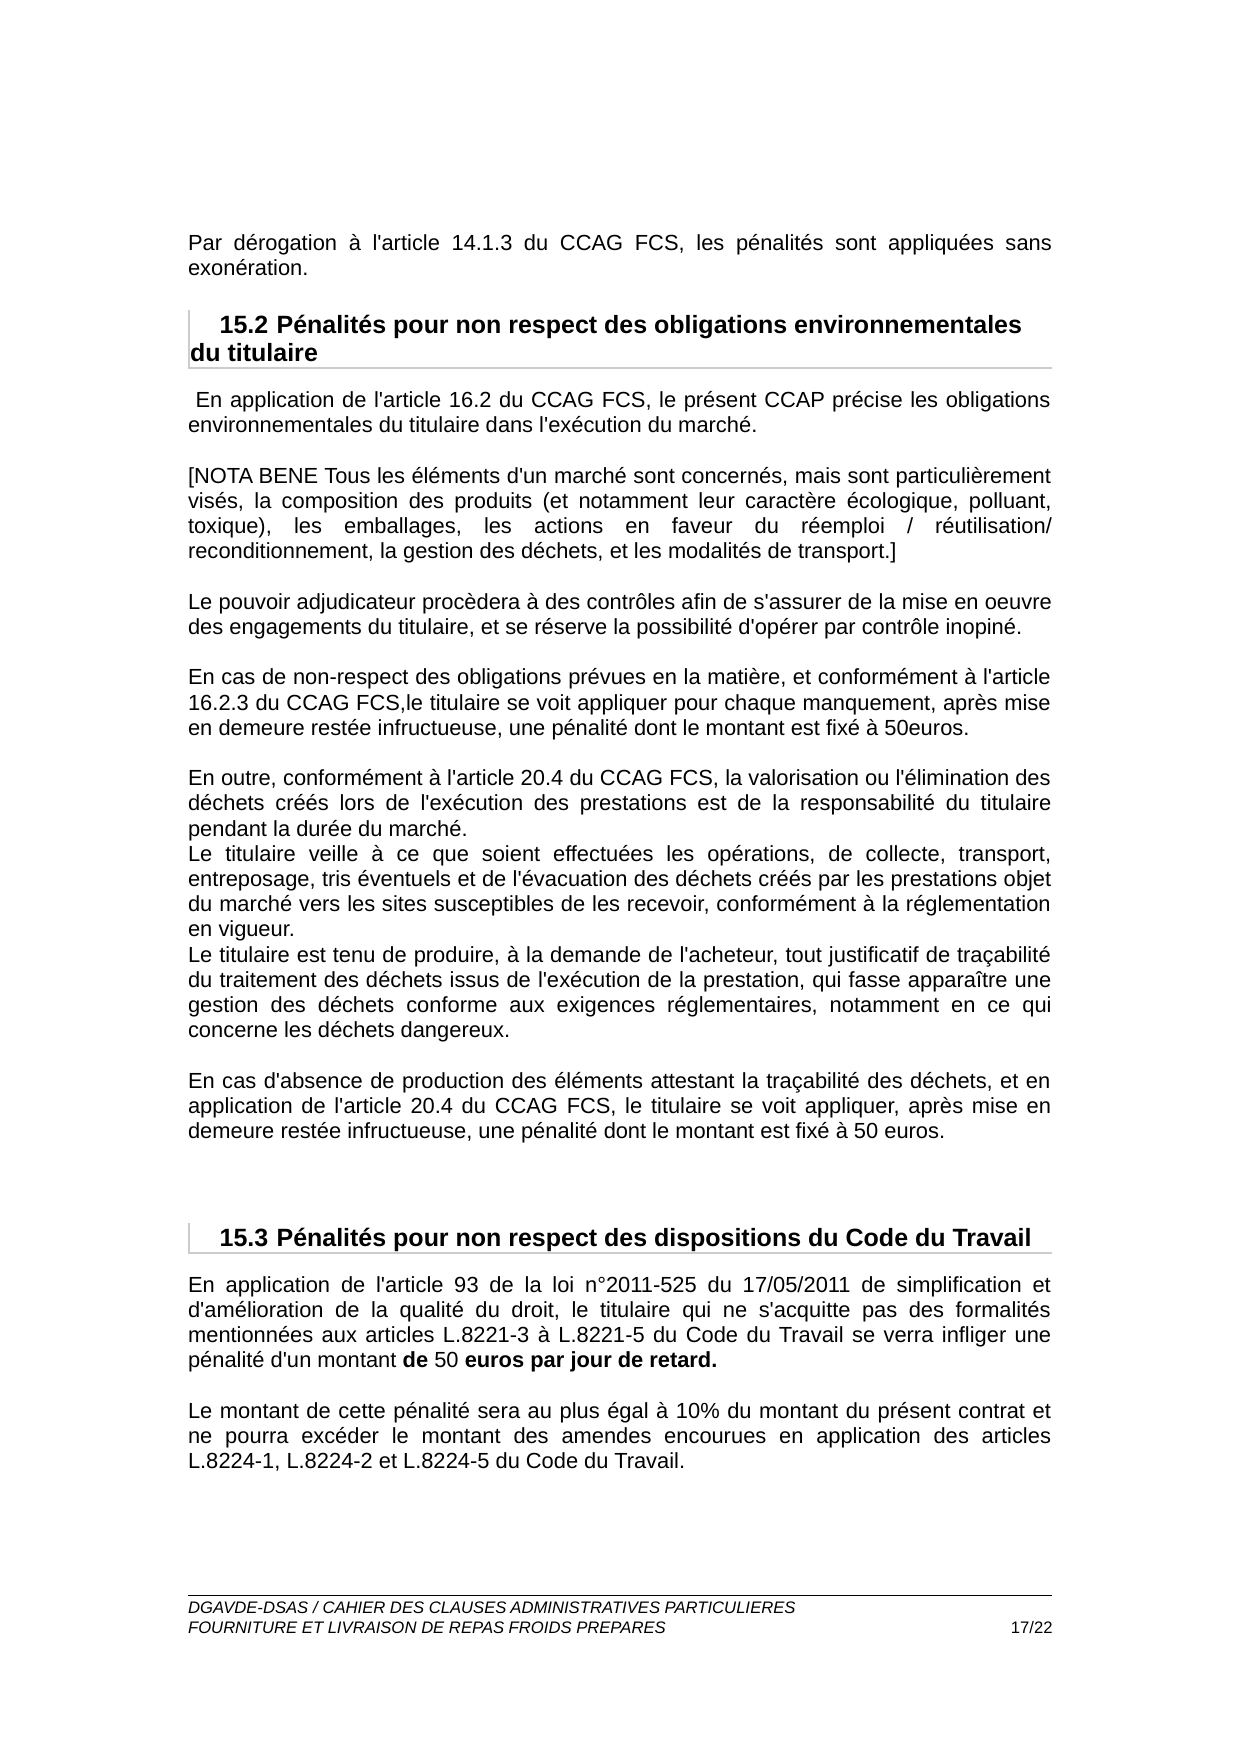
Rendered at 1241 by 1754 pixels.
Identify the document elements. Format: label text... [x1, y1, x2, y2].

text [NOTA BENE Tous les éléments d'un marché sont concernés, mais sont particulièrement visés, la composition des produits (et notamment leur caractère écologique, polluant, toxique), les emballages, les actions en faveur du réemploi / réutilisation/ reconditionnement, la gestion des déchets, et les modalités de transport.] [188, 463, 1052, 563]
text En cas d'absence de production des éléments attestant la traçabilité des déchets, et en application de l'article 20.4 du CCAG FCS, le titulaire se voit appliquer, après mise en demeure restée infructueuse, une pénalité dont le montant est fixé à 50 euros. [188, 1068, 1052, 1143]
text Par dérogation à l'article 14.1.3 du CCAG FCS, les pénalités sont appliquées sans exonération. [188, 230, 1052, 280]
subtitle Pénalités pour non respect des obligations environnementales du titulaire [190, 310, 1052, 367]
text En application de l'article 93 de la loi n°2011-525 du 17/05/2011 de simplification et d'amélioration de la qualité du droit, le titulaire qui ne s'acquitte pas des formalités mentionnées aux articles L.8221-3 à L.8221-5 du Code du Travail se verra infliger une pénalité d'un montant de 50 euros par jour de retard. [188, 1272, 1052, 1372]
text Le montant de cette pénalité sera au plus égal à 10% du montant du présent contrat et ne pourra excéder le montant des amendes encourues en application des articles L.8224-1, L.8224-2 et L.8224-5 du Code du Travail. [188, 1398, 1052, 1473]
text En outre, conformément à l'article 20.4 du CCAG FCS, la valorisation ou l'élimination des déchets créés lors de l'exécution des prestations est de la responsabilité du titulaire pendant la durée du marché. [188, 765, 1052, 841]
text Le titulaire veille à ce que soient effectuées les opérations, de collecte, transport, entreposage, tris éventuels et de l'évacuation des déchets créés par les prestations objet du marché vers les sites susceptibles de les recevoir, conformément à la réglementation en vigueur. [188, 841, 1052, 942]
text Le titulaire est tenu de produire, à la demande de l'acheteur, tout justificatif de traçabilité du traitement des déchets issus de l'exécution de la prestation, qui fasse apparaître une gestion des déchets conforme aux exigences réglementaires, notamment en ce qui concerne les déchets dangereux. [188, 942, 1052, 1042]
text Le pouvoir adjudicateur procèdera à des contrôles afin de s'assurer de la mise en oeuvre des engagements du titulaire, et se réserve la possibilité d'opérer par contrôle inopiné. [188, 589, 1052, 639]
subtitle Pénalités pour non respect des dispositions du Code du Travail [190, 1223, 1052, 1252]
text En cas de non-respect des obligations prévues en la matière, et conformément à l'article 16.2.3 du CCAG FCS,le titulaire se voit appliquer pour chaque manquement, après mise en demeure restée infructueuse, une pénalité dont le montant est fixé à 50euros. [188, 664, 1052, 740]
text En application de l'article 16.2 du CCAG FCS, le présent CCAP précise les obligations environnementales du titulaire dans l'exécution du marché. [188, 387, 1052, 437]
